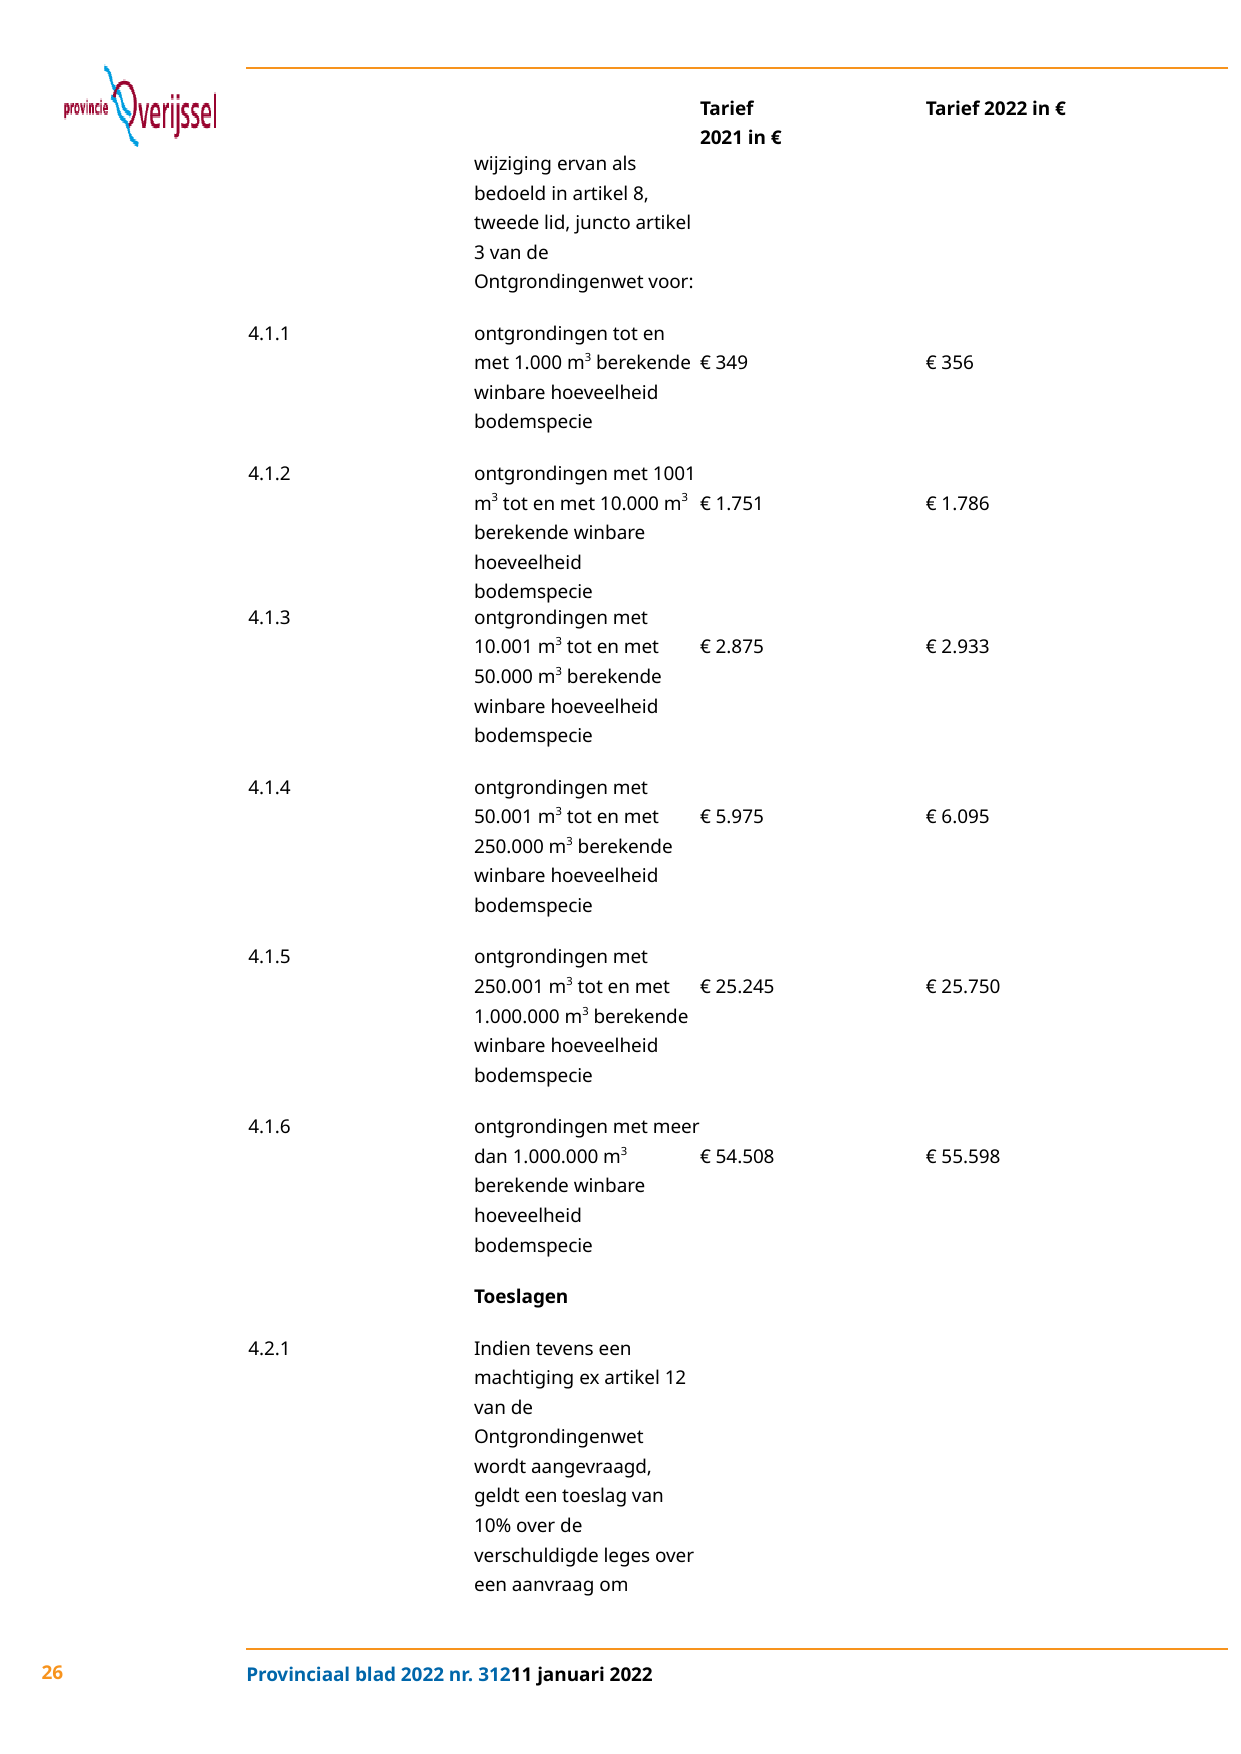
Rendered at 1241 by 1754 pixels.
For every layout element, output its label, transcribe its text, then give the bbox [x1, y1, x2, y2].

table_cell ontgrondingen tot en met 1.000 m3 berekende winbare hoeveelheid bodemspecie [474, 320, 700, 434]
table_cell € 6.095 [926, 774, 1152, 918]
table_cell 4.1.1 [248, 320, 474, 434]
table_cell [926, 434, 1152, 460]
table_cell 4.1.5 [248, 944, 474, 1088]
table_cell ontgrondingen met 1001 m3 tot en met 10.000 m3 berekende winbare hoeveelheid bodemspecie [474, 460, 700, 604]
table_cell [474, 1309, 700, 1335]
table_cell ontgrondingen met 250.001 m3 tot en met 1.000.000 m3 berekende winbare hoeveelheid bodemspecie [474, 944, 700, 1088]
table_cell [926, 918, 1152, 944]
table_header Tarief 2022 in € [926, 95, 1152, 150]
table_cell 4.1.4 [248, 774, 474, 918]
table_cell Toeslagen [474, 1283, 700, 1309]
table_cell [248, 748, 474, 774]
table_cell € 1.751 [700, 460, 926, 604]
table_cell 4.2.1 [248, 1335, 474, 1597]
table_cell ontgrondingen met 10.001 m3 tot en met 50.000 m3 berekende winbare hoeveelheid bodemspecie [474, 604, 700, 748]
table_cell Indien tevens een machtiging ex artikel 12 van de Ontgrondingenwet wordt aangevraagd, geldt een toeslag van 10% over de verschuldigde leges over een aanvraag om [474, 1335, 700, 1597]
table_cell [700, 1088, 926, 1113]
table_cell [248, 1258, 474, 1283]
table_cell wijziging ervan als bedoeld in artikel 8, tweede lid, juncto artikel 3 van de Ontgrondingenwet voor: [474, 150, 700, 294]
table_cell € 1.786 [926, 460, 1152, 604]
table_cell [700, 434, 926, 460]
table_cell [926, 1335, 1152, 1597]
table_cell € 349 [700, 320, 926, 434]
table_cell [700, 918, 926, 944]
table_cell [248, 294, 474, 320]
table_cell [700, 1283, 926, 1309]
table_header Tarief 2021 in € [700, 95, 926, 150]
table_cell [926, 150, 1152, 294]
table_cell 4.1.6 [248, 1114, 474, 1258]
table_cell [474, 748, 700, 774]
table_cell 4.1.3 [248, 604, 474, 748]
picture [41, 47, 231, 172]
table_cell [248, 1309, 474, 1335]
table_header [248, 95, 474, 150]
table_cell [248, 918, 474, 944]
table_cell [700, 1258, 926, 1283]
table_cell [700, 1335, 926, 1597]
table_cell [926, 748, 1152, 774]
table_cell [926, 1309, 1152, 1335]
table_cell € 5.975 [700, 774, 926, 918]
table_cell [700, 294, 926, 320]
table_cell [926, 294, 1152, 320]
table_cell [926, 1283, 1152, 1309]
table_cell € 54.508 [700, 1114, 926, 1258]
table_cell [474, 1258, 700, 1283]
table_cell ontgrondingen met meer dan 1.000.000 m3 berekende winbare hoeveelheid bodemspecie [474, 1114, 700, 1258]
table_cell [248, 434, 474, 460]
table_header [474, 95, 700, 150]
table_cell € 356 [926, 320, 1152, 434]
table_cell [248, 150, 474, 294]
table_cell [700, 1309, 926, 1335]
table_cell € 25.245 [700, 944, 926, 1088]
table_cell [700, 748, 926, 774]
table_cell ontgrondingen met 50.001 m3 tot en met 250.000 m3 berekende winbare hoeveelheid bodemspecie [474, 774, 700, 918]
table_cell [248, 1283, 474, 1309]
table_cell € 2.933 [926, 604, 1152, 748]
table_cell [474, 1088, 700, 1113]
table_cell [926, 1088, 1152, 1113]
table_cell [474, 434, 700, 460]
table_cell 4.1.2 [248, 460, 474, 604]
table_cell € 2.875 [700, 604, 926, 748]
table_cell [474, 294, 700, 320]
table_cell [474, 918, 700, 944]
table_cell [248, 1088, 474, 1113]
table_cell [700, 150, 926, 294]
table_cell € 55.598 [926, 1114, 1152, 1258]
table_cell [926, 1258, 1152, 1283]
table_cell € 25.750 [926, 944, 1152, 1088]
